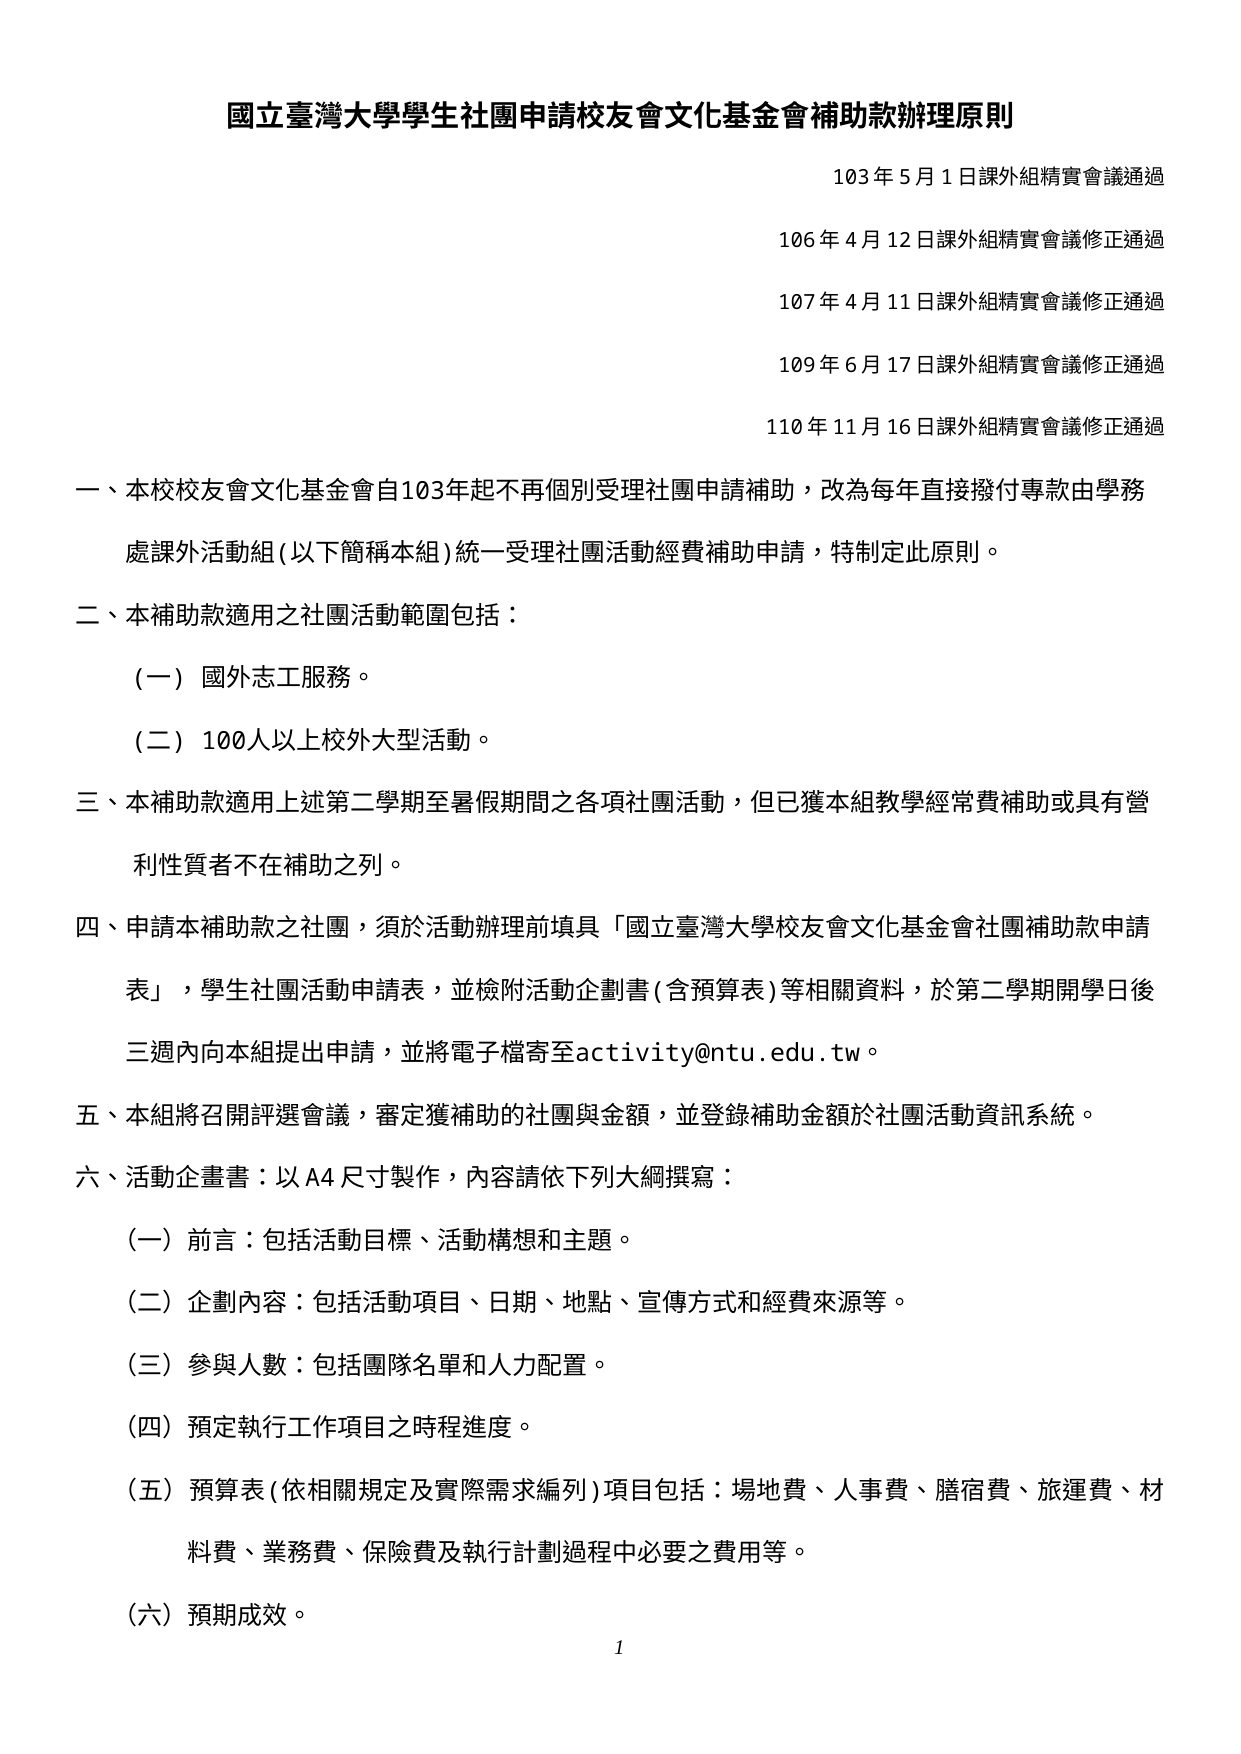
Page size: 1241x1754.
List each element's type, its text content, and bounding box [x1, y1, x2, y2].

text （二）企劃內容：包括活動項目、日期、地點、宣傳方式和經費來源等。 [112, 1259, 1165, 1322]
text 109年6月17日課外組精實會議修正通過 [75, 322, 1165, 384]
text 110年11月16日課外組精實會議修正通過 [75, 384, 1165, 447]
text (一) 國外志工服務。 [131, 634, 1165, 697]
text （四）預定執行工作項目之時程進度。 [112, 1384, 1165, 1447]
text 四、申請本補助款之社團，須於活動辦理前填具「國立臺灣大學校友會文化基金會社團補助款申請表」，學生社團活動申請表，並檢附活動企劃書(含預算表)等相關資料，於第二學期開學日後三週內向本組提出申請，並將電子檔寄至activity@ntu.edu.tw。 [75, 884, 1165, 1072]
text 三、本補助款適用上述第二學期至暑假期間之各項社團活動，但已獲本組教學經常費補助或具有營利性質者不在補助之列。 [75, 759, 1165, 884]
text 五、本組將召開評選會議，審定獲補助的社團與金額，並登錄補助金額於社團活動資訊系統。 [75, 1072, 1165, 1134]
text 106年4月12日課外組精實會議修正通過 107年4月11日課外組精實會議修正通過 [75, 197, 1165, 322]
text 六、活動企畫書：以A4尺寸製作，內容請依下列大綱撰寫： [75, 1134, 1165, 1197]
text （一）前言：包括活動目標、活動構想和主題。 [112, 1197, 1165, 1259]
text 二、本補助款適用之社團活動範圍包括： [75, 572, 1165, 634]
text 國立臺灣大學學生社團申請校友會文化基金會補助款辦理原則 [75, 72, 1165, 134]
text （六）預期成效。 [112, 1572, 1165, 1634]
text （五）預算表(依相關規定及實際需求編列)項目包括：場地費、人事費、膳宿費、旅運費、材料費、業務費、保險費及執行計劃過程中必要之費用等。 [112, 1447, 1165, 1572]
text 一、本校校友會文化基金會自103年起不再個別受理社團申請補助，改為每年直接撥付專款由學務處課外活動組(以下簡稱本組)統一受理社團活動經費補助申請，特制定此原則。 [75, 447, 1165, 572]
text 103年5月1日課外組精實會議通過 [75, 134, 1165, 197]
text （三）參與人數：包括團隊名單和人力配置。 [112, 1322, 1165, 1384]
text (二) 100人以上校外大型活動。 [131, 697, 1165, 759]
